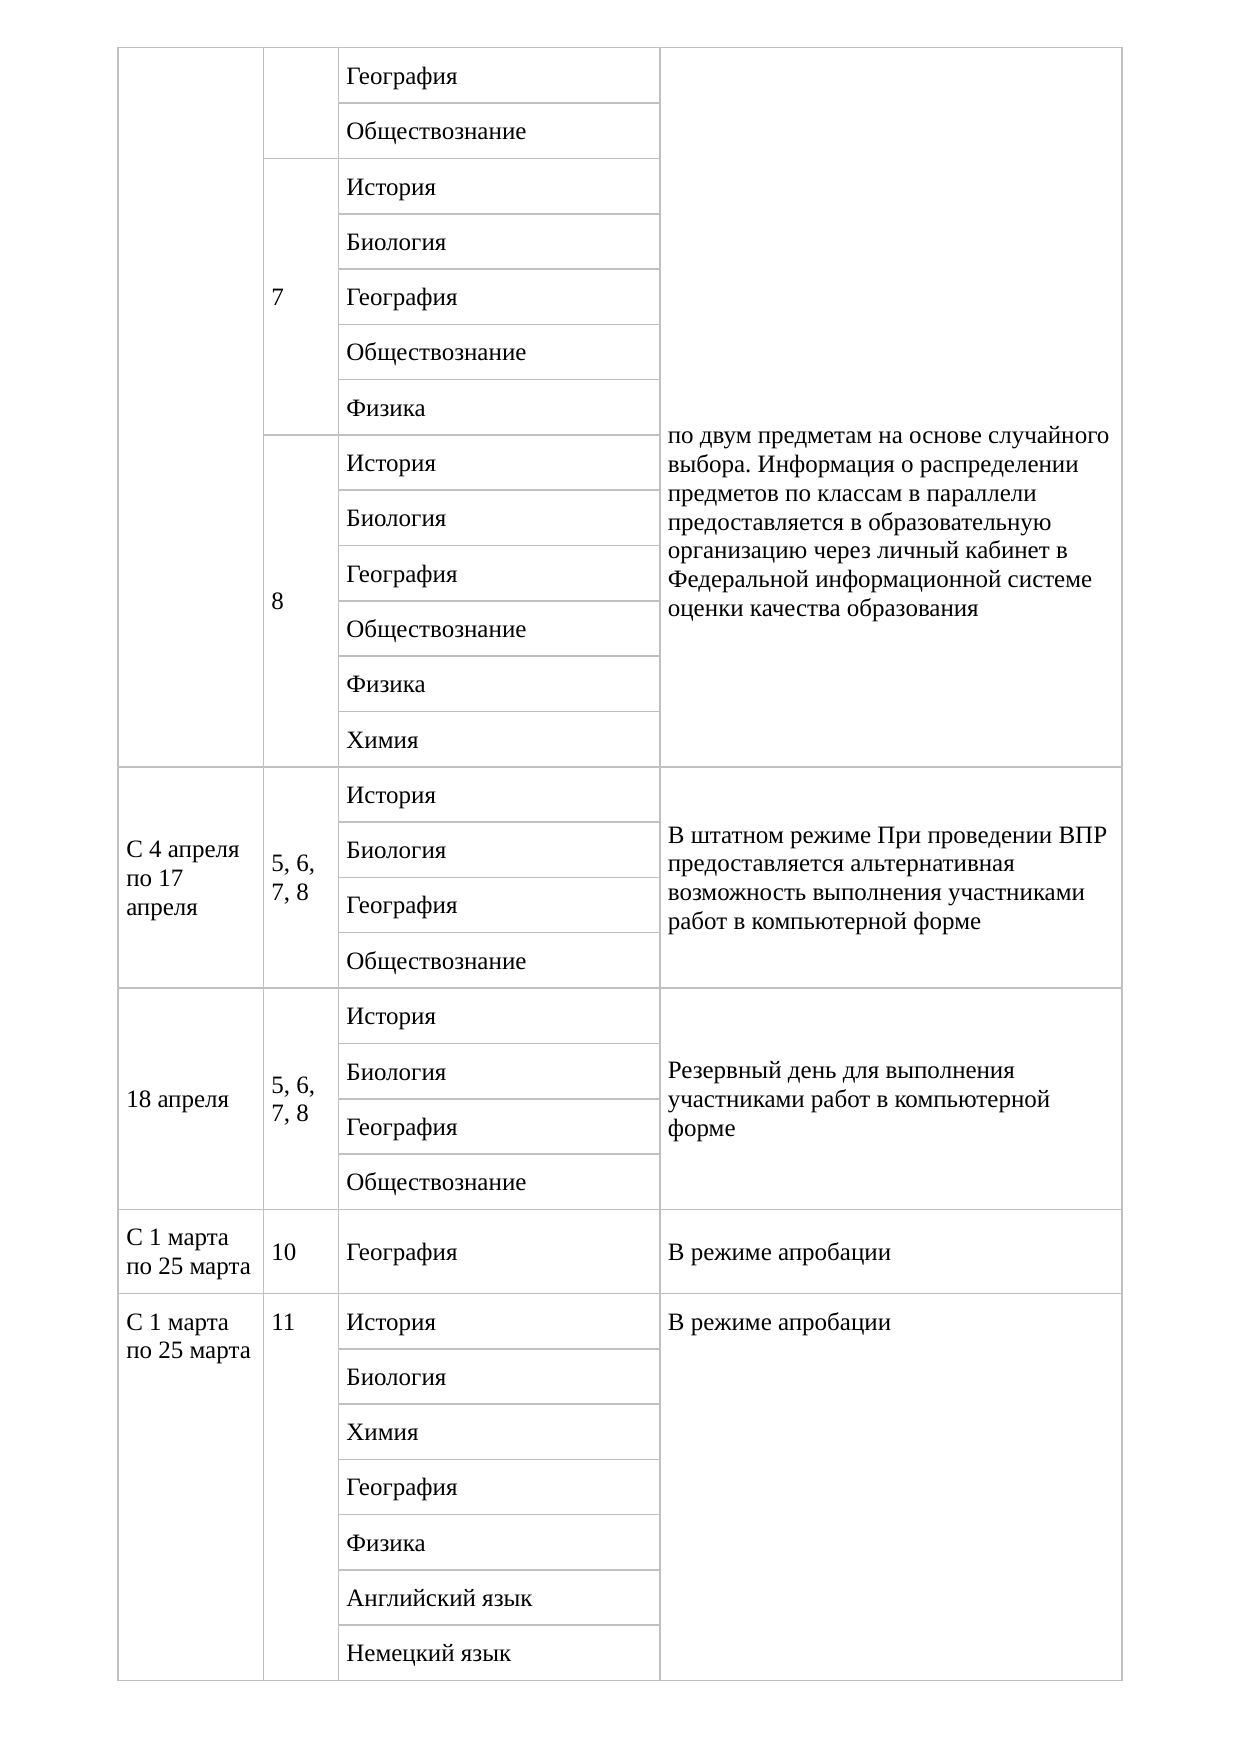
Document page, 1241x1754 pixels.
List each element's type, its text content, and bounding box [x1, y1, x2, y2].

table_cell Обществознание [339, 602, 659, 655]
table_cell [264, 48, 338, 157]
table_cell 5, 6, 7, 8 [264, 768, 338, 987]
table_cell В режиме апробации [661, 1210, 1121, 1292]
table_cell В штатном режиме При проведении ВПР предоставляется альтернативная возможность выполнения участниками работ в компьютерной форме [661, 768, 1121, 987]
table_cell Физика [339, 1515, 659, 1569]
table_cell С 4 апреля по 17 апреля [119, 768, 263, 987]
table_cell География [339, 48, 659, 102]
table_cell География [339, 270, 659, 323]
table_cell География [339, 546, 659, 600]
table_cell География [339, 1100, 659, 1153]
table_cell Биология [339, 491, 659, 545]
table_cell Биология [339, 215, 659, 268]
table_cell Физика [339, 380, 659, 434]
table_cell Немецкий язык [339, 1626, 659, 1680]
table_cell 8 [264, 436, 338, 766]
table_cell История [339, 159, 659, 213]
table_cell С 1 марта по 25 марта [119, 1210, 263, 1292]
table_cell Обществознание [339, 933, 659, 987]
table_cell История [339, 989, 659, 1042]
table_cell по двум предметам на основе случайного выбора. Информация о распределении предметов по классам в параллели предоставляется в образовательную организацию через личный кабинет в Федеральной информационной системе оценки качества образования [661, 48, 1121, 766]
table_cell Резервный день для выполнения участниками работ в компьютерной форме [661, 989, 1121, 1208]
table_cell Биология [339, 1350, 659, 1403]
table_cell Обществознание [339, 1155, 659, 1208]
table_cell Биология [339, 1044, 659, 1098]
table_cell В режиме апробации [661, 1294, 1121, 1680]
table_cell Химия [339, 712, 659, 766]
table_cell Английский язык [339, 1571, 659, 1624]
table_cell Обществознание [339, 104, 659, 157]
table_cell История [339, 1294, 659, 1348]
table_cell Обществознание [339, 325, 659, 379]
table_cell Химия [339, 1405, 659, 1458]
table_cell География [339, 878, 659, 932]
table_cell Физика [339, 657, 659, 711]
table_cell 18 апреля [119, 989, 263, 1208]
table_cell 5, 6, 7, 8 [264, 989, 338, 1208]
table_cell История [339, 436, 659, 489]
table_cell География [339, 1460, 659, 1514]
table_cell Биология [339, 823, 659, 877]
table_cell История [339, 768, 659, 821]
table_cell 10 [264, 1210, 338, 1292]
table_cell География [339, 1210, 659, 1292]
table_cell 7 [264, 159, 338, 434]
table_cell 11 [264, 1294, 338, 1680]
table_cell [119, 48, 263, 766]
table_cell С 1 марта по 25 марта [119, 1294, 263, 1680]
